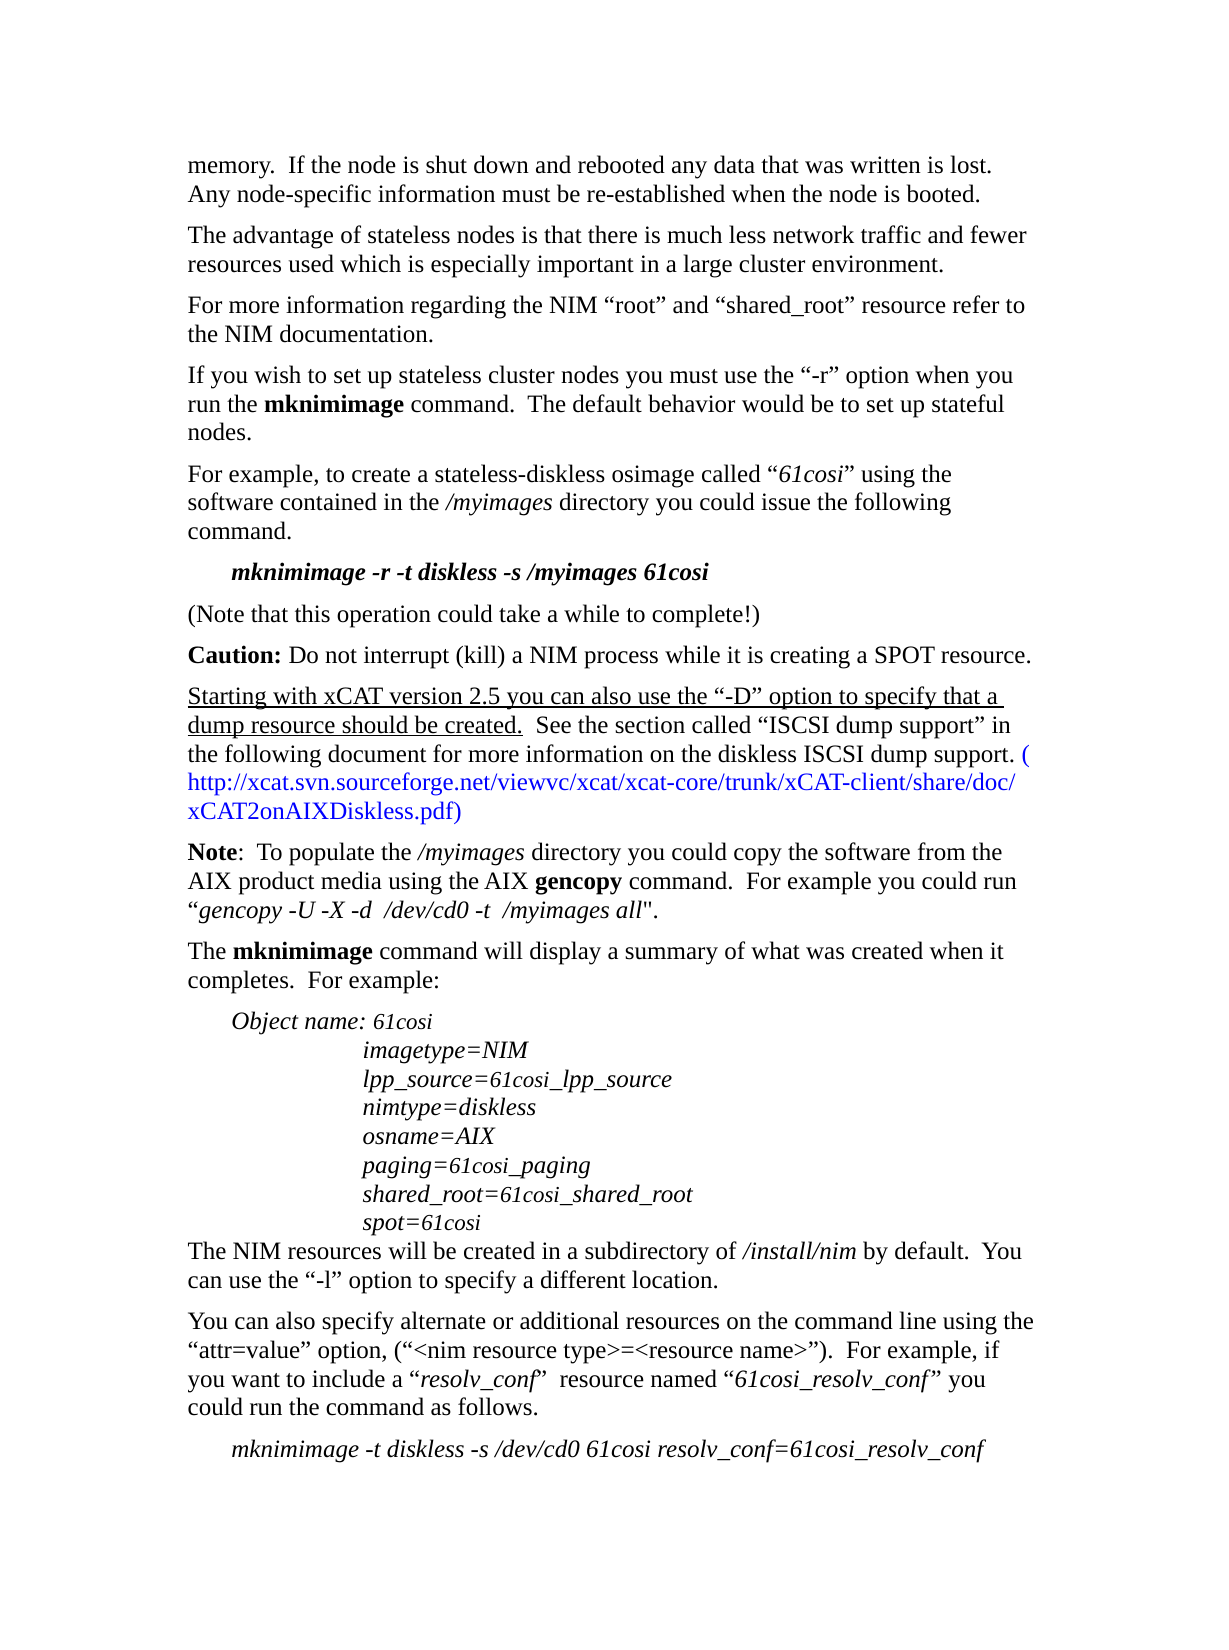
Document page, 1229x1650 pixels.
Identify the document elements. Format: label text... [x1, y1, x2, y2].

text Object name: 61cosi [187, 1006, 1041, 1035]
text Starting with xCAT version 2.5 you can also use the “-D” option to specify that a dump resource should be created. See the section called “ISCSI dump support” in the following document for more information on the diskless ISCSI dump support. ( http://xcat.svn.sourceforge.net/viewvc/xcat/xcat-core/trunk/xCAT-client/share/doc/xCAT2onAIXDiskless.pdf) [187, 681, 1041, 825]
text (Note that this operation could take a while to complete!) [187, 599, 1041, 627]
text The NIM resources will be created in a subdirectory of /install/nim by default. You can use the “-l” option to specify a different location. [187, 1236, 1041, 1294]
text For example, to create a stateless-diskless osimage called “61cosi” using the software contained in the /myimages directory you could issue the following command. [187, 459, 1041, 545]
text imagetype=NIM [337, 1035, 1041, 1064]
text For more information regarding the NIM “root” and “shared_root” resource refer to the NIM documentation. [187, 290, 1041, 347]
text lpp_source=61cosi_lpp_source [337, 1064, 1041, 1092]
text mknimimage -t diskless -s /dev/cd0 61cosi resolv_conf=61cosi_resolv_conf [187, 1434, 1041, 1462]
text Note: To populate the /myimages directory you could copy the software from the AIX product media using the AIX gencopy command. For example you could run “gencopy -U -X -d /dev/cd0 -t /myimages all". [187, 837, 1041, 924]
text mknimimage -r -t diskless -s /myimages 61cosi [187, 557, 1041, 586]
text shared_root=61cosi_shared_root [337, 1179, 1041, 1207]
text osname=AIX [337, 1121, 1041, 1150]
text The advantage of stateless nodes is that there is much less network traffic and fewer resources used which is especially important in a large cluster environment. [187, 220, 1041, 277]
text memory. If the node is shut down and rebooted any data that was written is lost. Any node-specific information must be re-established when the node is booted. [187, 150, 1041, 207]
text paging=61cosi_paging [337, 1150, 1041, 1179]
text nimtype=diskless [337, 1092, 1041, 1121]
text You can also specify alternate or additional resources on the command line using the “attr=value” option, (“<nim resource type>=<resource name>”). For example, if you want to include a “resolv_conf” resource named “61cosi_resolv_conf” you could run the command as follows. [187, 1306, 1041, 1421]
text The mknimimage command will display a summary of what was created when it completes. For example: [187, 936, 1041, 994]
text Caution: Do not interrupt (kill) a NIM process while it is creating a SPOT resource. [187, 640, 1041, 669]
text spot=61cosi [337, 1207, 1041, 1236]
text If you wish to set up stateless cluster nodes you must use the “-r” option when you run the mknimimage command. The default behavior would be to set up stateful nodes. [187, 360, 1041, 446]
